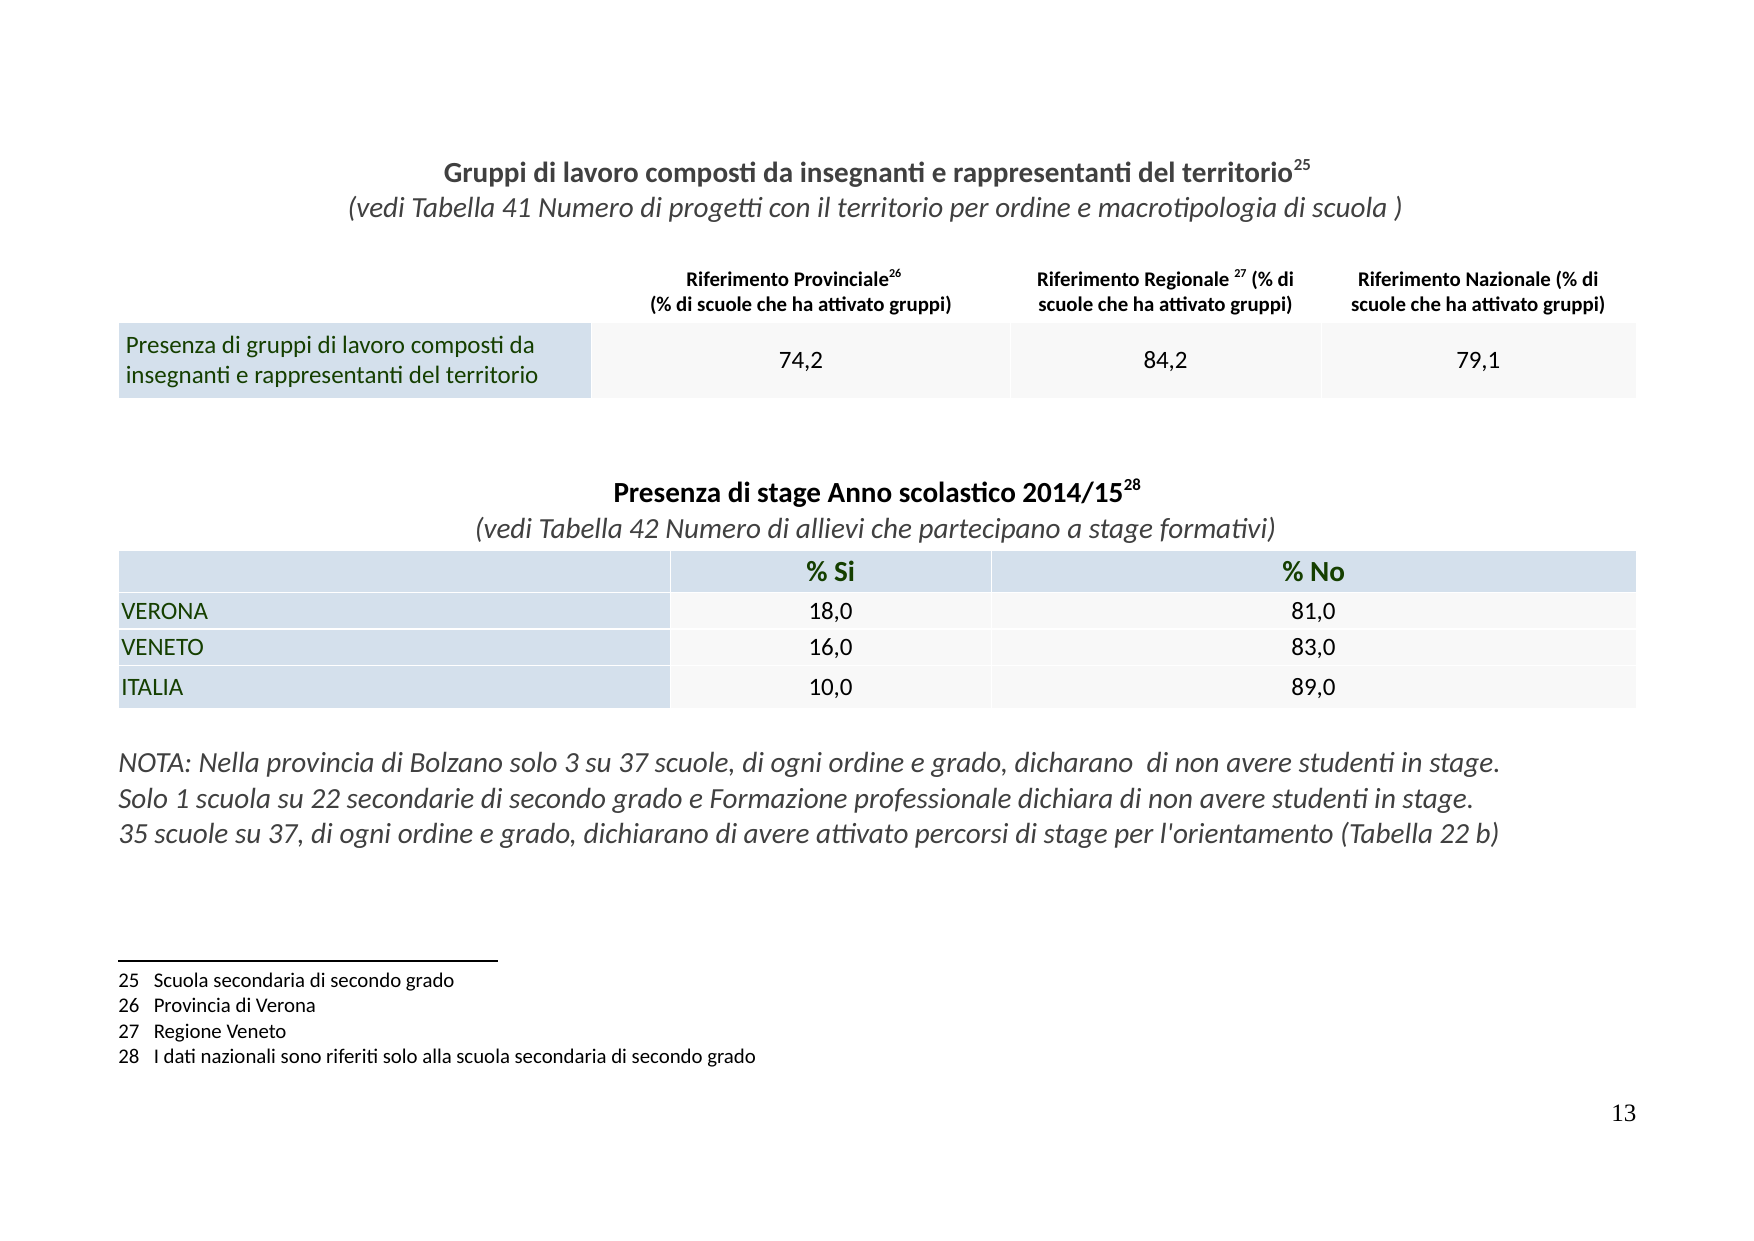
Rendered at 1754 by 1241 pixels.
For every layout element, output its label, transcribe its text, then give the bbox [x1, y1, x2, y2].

table_cell % Si [671, 551, 991, 592]
text NOTA: Nella provincia di Bolzano solo 3 su 37 scuole, di ogni ordine e grado, dicharano di non avere studenti in stage. [118, 744, 1636, 780]
text Scuola secondaria di secondo grado [118, 967, 1636, 993]
table_cell % No [992, 551, 1636, 592]
table_cell 79,1 [1322, 323, 1636, 398]
table_cell [119, 551, 670, 592]
table_header Riferimento Regionale (% di scuole che ha attivato gruppi) [1011, 262, 1321, 322]
table_cell 89,0 [992, 666, 1636, 708]
table_cell 74,2 [592, 323, 1010, 398]
table_cell 16,0 [671, 630, 991, 665]
table_header Riferimento Nazionale (% di scuole che ha attivato gruppi) [1322, 262, 1636, 322]
subtitle (vedi Tabella 41 Numero di progetti con il territorio per ordine e macrotipologia di scuola ) [118, 189, 1636, 225]
table_cell VERONA [119, 593, 670, 628]
table_cell 18,0 [671, 593, 991, 628]
table_cell Presenza di gruppi di lavoro composti da insegnanti e rappresentanti del territorio [119, 323, 591, 398]
table_header [119, 262, 591, 322]
table_cell ITALIA [119, 666, 670, 708]
table_cell 83,0 [992, 630, 1636, 665]
text Solo 1 scuola su 22 secondarie di secondo grado e Formazione professionale dichiara di non avere studenti in stage. [118, 780, 1636, 815]
table_cell 84,2 [1011, 323, 1321, 398]
table_cell 81,0 [992, 593, 1636, 628]
table_header Presenza di stage Anno scolastico 2014/15 (vedi Tabella 42 Numero di allievi che partecipano a stage formativi) [119, 470, 1636, 550]
table_header Riferimento Provinciale (% di scuole che ha attivato gruppi) [592, 262, 1010, 322]
table_cell VENETO [119, 630, 670, 665]
text 35 scuole su 37, di ogni ordine e grado, dichiarano di avere attivato percorsi di stage per l'orientamento (Tabella 22 b) [118, 815, 1636, 851]
text Gruppi di lavoro composti da insegnanti e rappresentanti del territorio [118, 154, 1636, 189]
table_cell 10,0 [671, 666, 991, 708]
